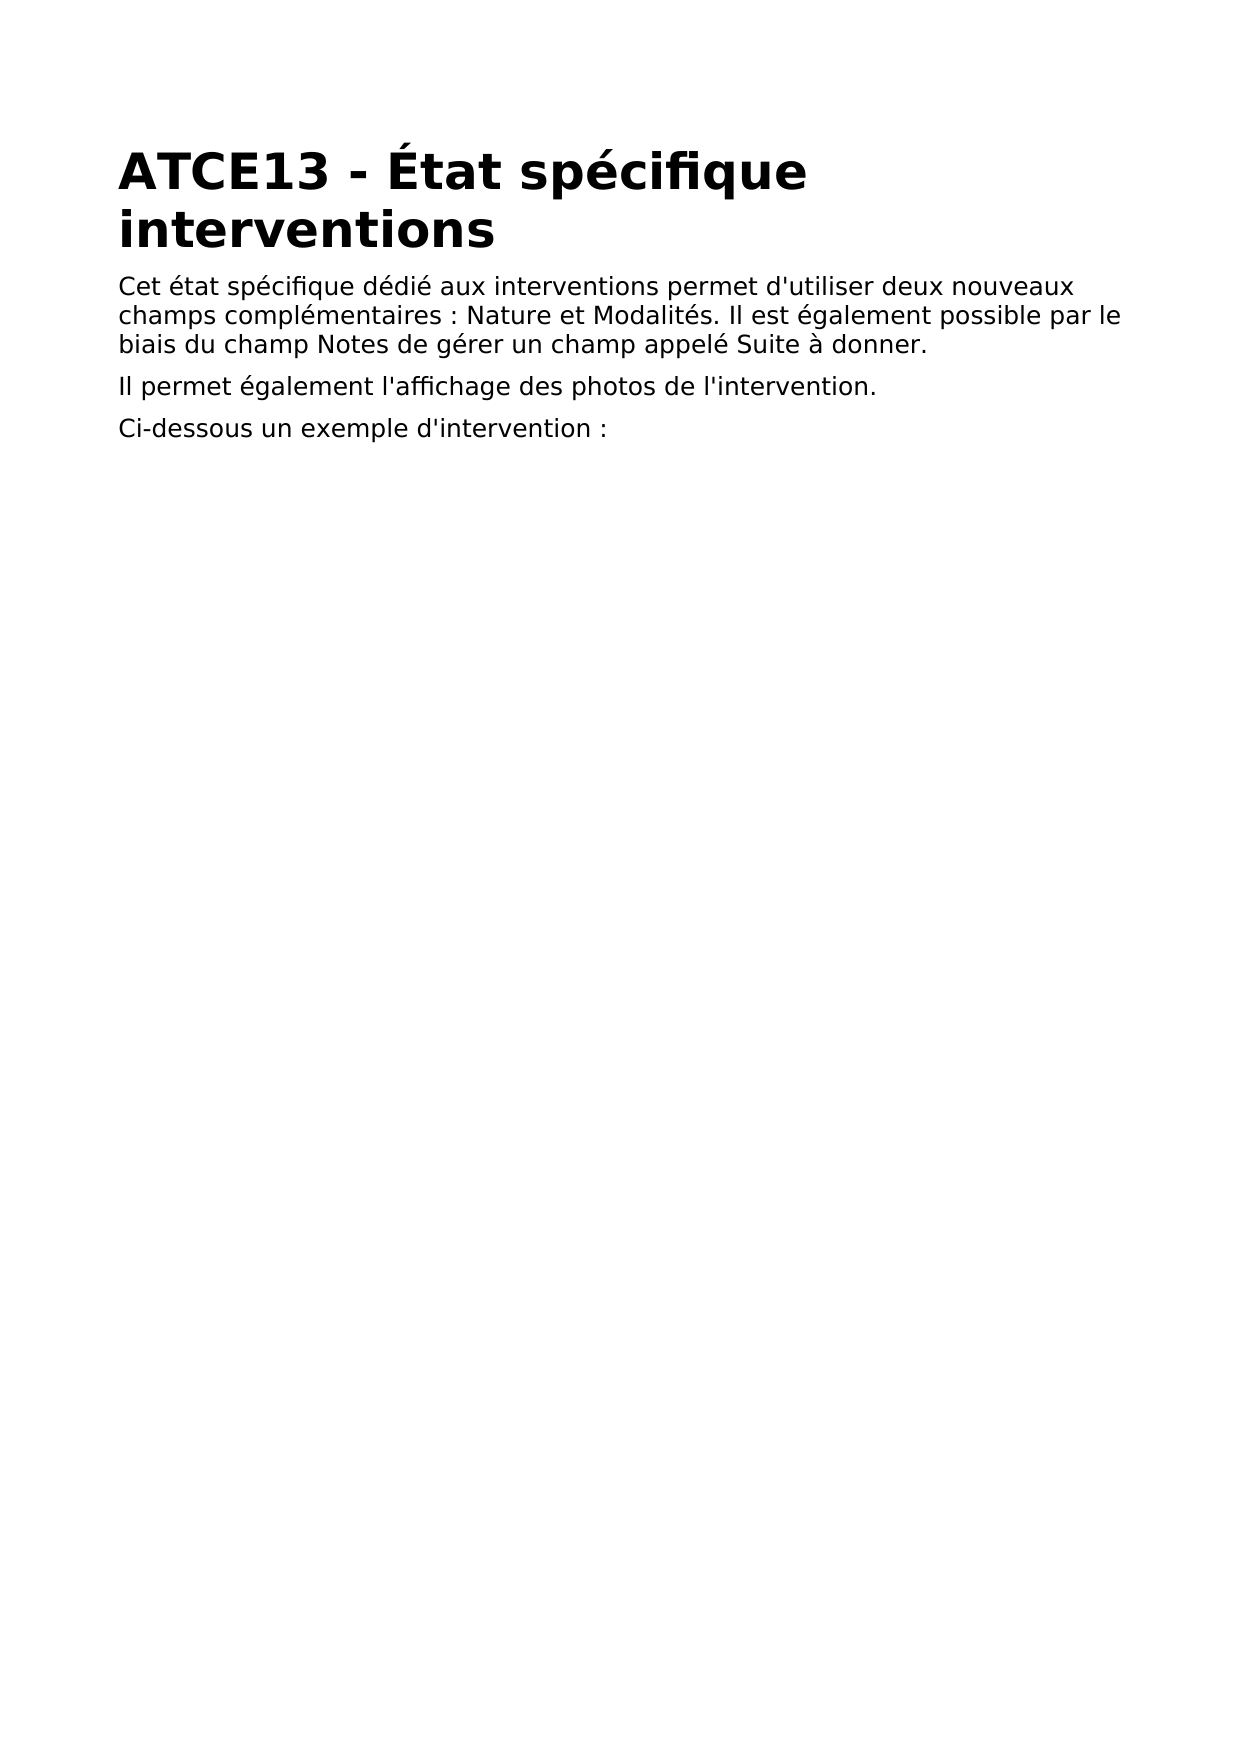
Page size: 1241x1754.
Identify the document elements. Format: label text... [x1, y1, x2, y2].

text Ci-dessous un exemple d'intervention : [118, 414, 1122, 443]
text Cet état spécifique dédié aux interventions permet d'utiliser deux nouveaux champs complémentaires : Nature et Modalités. Il est également possible par le biais du champ Notes de gérer un champ appelé Suite à donner. [118, 272, 1122, 359]
subtitle ATCE13 - État spécifique interventions [118, 143, 1122, 259]
text Il permet également l'affichage des photos de l'intervention. [118, 372, 1122, 401]
